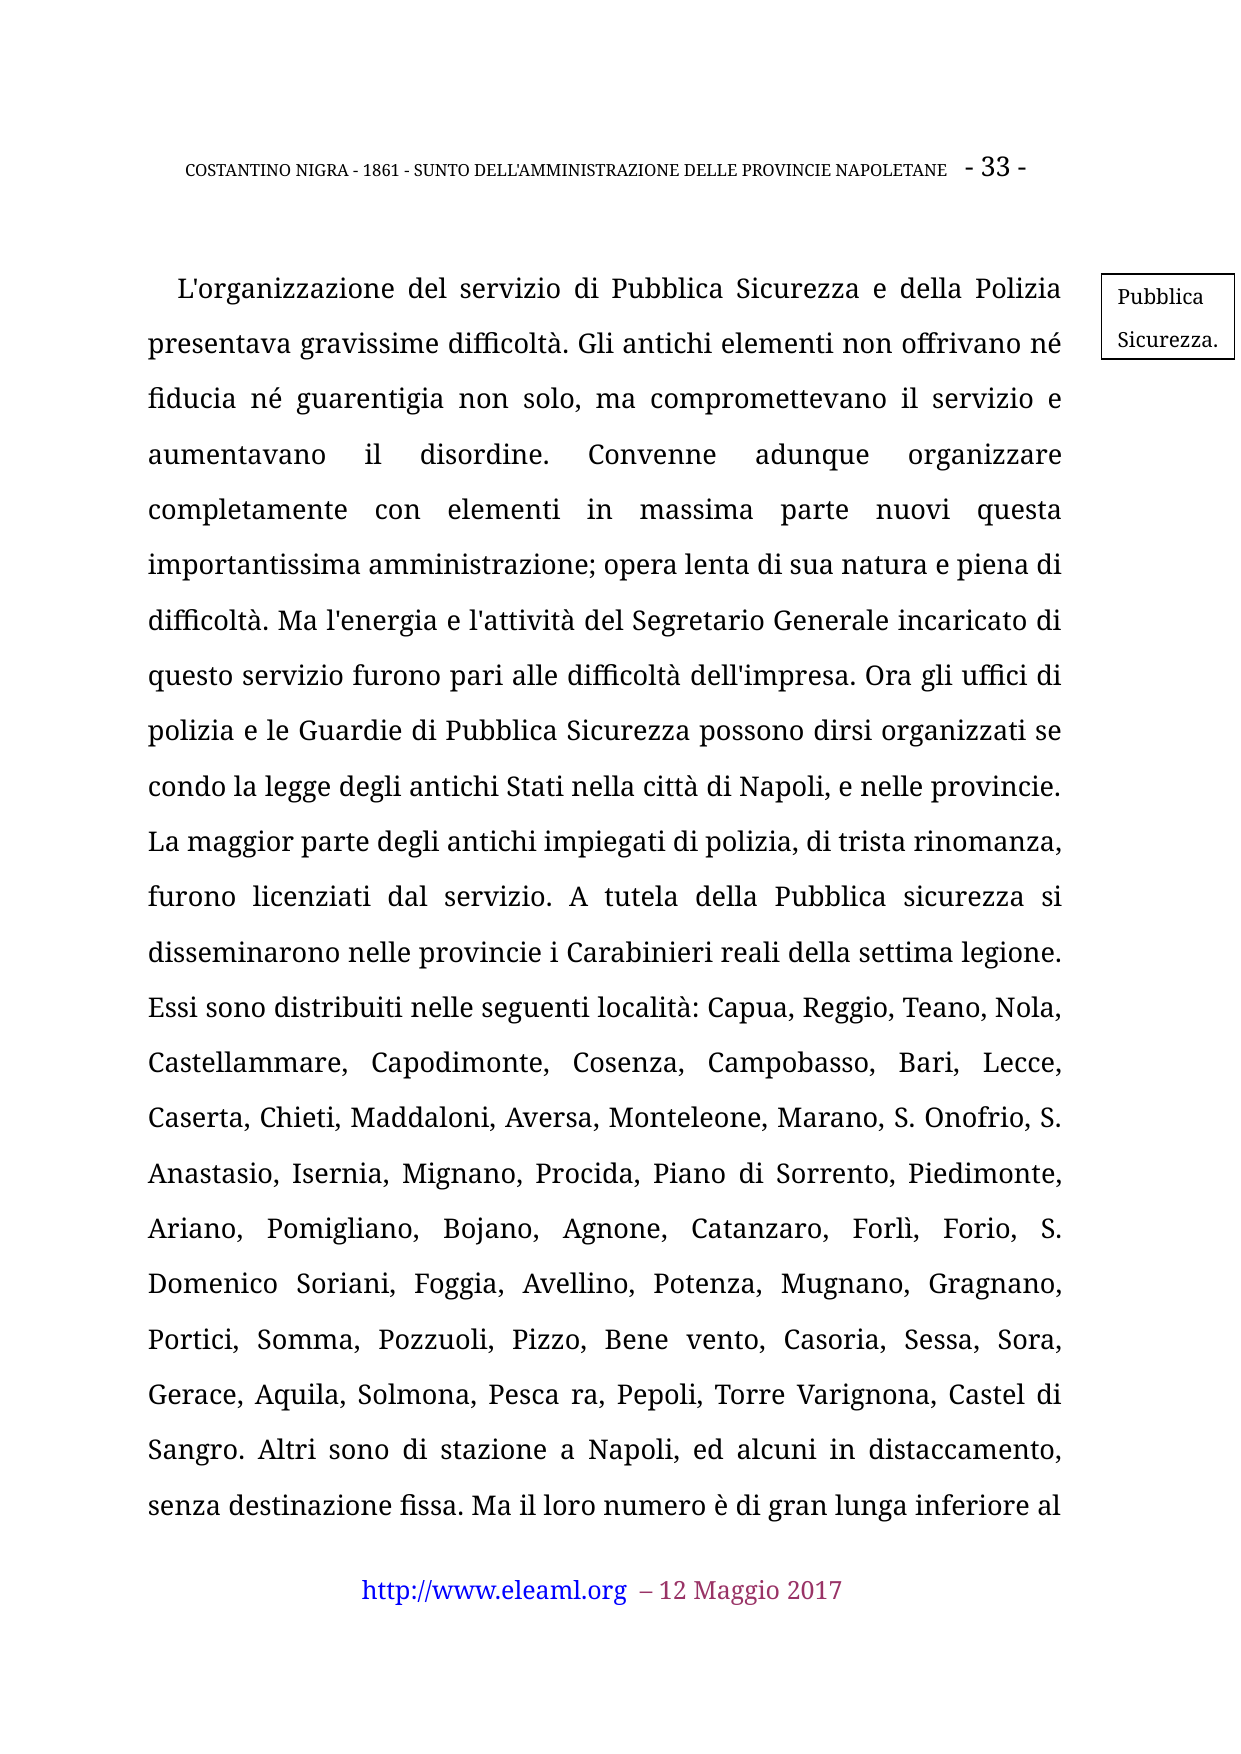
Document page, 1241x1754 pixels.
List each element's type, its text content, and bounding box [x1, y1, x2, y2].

text L'organizzazione del servizio di Pubblica Sicurezza e della Polizia presentava gravissime difficoltà. Gli antichi elementi non offrivano né fiducia né guarentigia non solo, ma compromettevano il servizio e aumentavano il disordine. Convenne adunque organizzare completamente con elementi in massima parte nuovi questa importantissima amministrazione; opera lenta di sua natura e piena di difficoltà. Ma l'energia e l'attività del Segretario Generale incaricato di questo servizio furono pari alle difficoltà dell'impresa. Ora gli uffici di polizia e le Guardie di Pubblica Sicurezza possono dirsi organizzati se condo la legge degli antichi Stati nella città di Napoli, e nelle provincie. La maggior parte degli antichi impiegati di polizia, di trista rinomanza, furono licenziati dal servizio. A tutela della Pubblica sicurezza si disseminarono nelle provincie i Carabinieri reali della settima legione. Essi sono distribuiti nelle seguenti località: Capua, Reggio, Teano, Nola, Castellammare, Capodimonte, Cosenza, Campobasso, Bari, Lecce, Caserta, Chieti, Maddaloni, Aversa, Monteleone, Marano, S. Onofrio, S. Anastasio, Isernia, Mignano, Procida, Piano di Sorrento, Piedimonte, Ariano, Pomigliano, Bojano, Agnone, Catanzaro, Forlì, Forio, S. Domenico Soriani, Foggia, Avellino, Potenza, Mugnano, Gragnano, Portici, Somma, Pozzuoli, Pizzo, Bene vento, Casoria, Sessa, Sora, Gerace, Aquila, Solmona, Pesca ra, Pepoli, Torre Varignona, Castel di Sangro. Altri sono di stazione a Napoli, ed alcuni in distaccamento, senza destinazione fissa. Ma il loro numero è di gran lunga inferiore al [148, 269, 1063, 1523]
text Pubblica Sicurezza. [1117, 282, 1218, 350]
